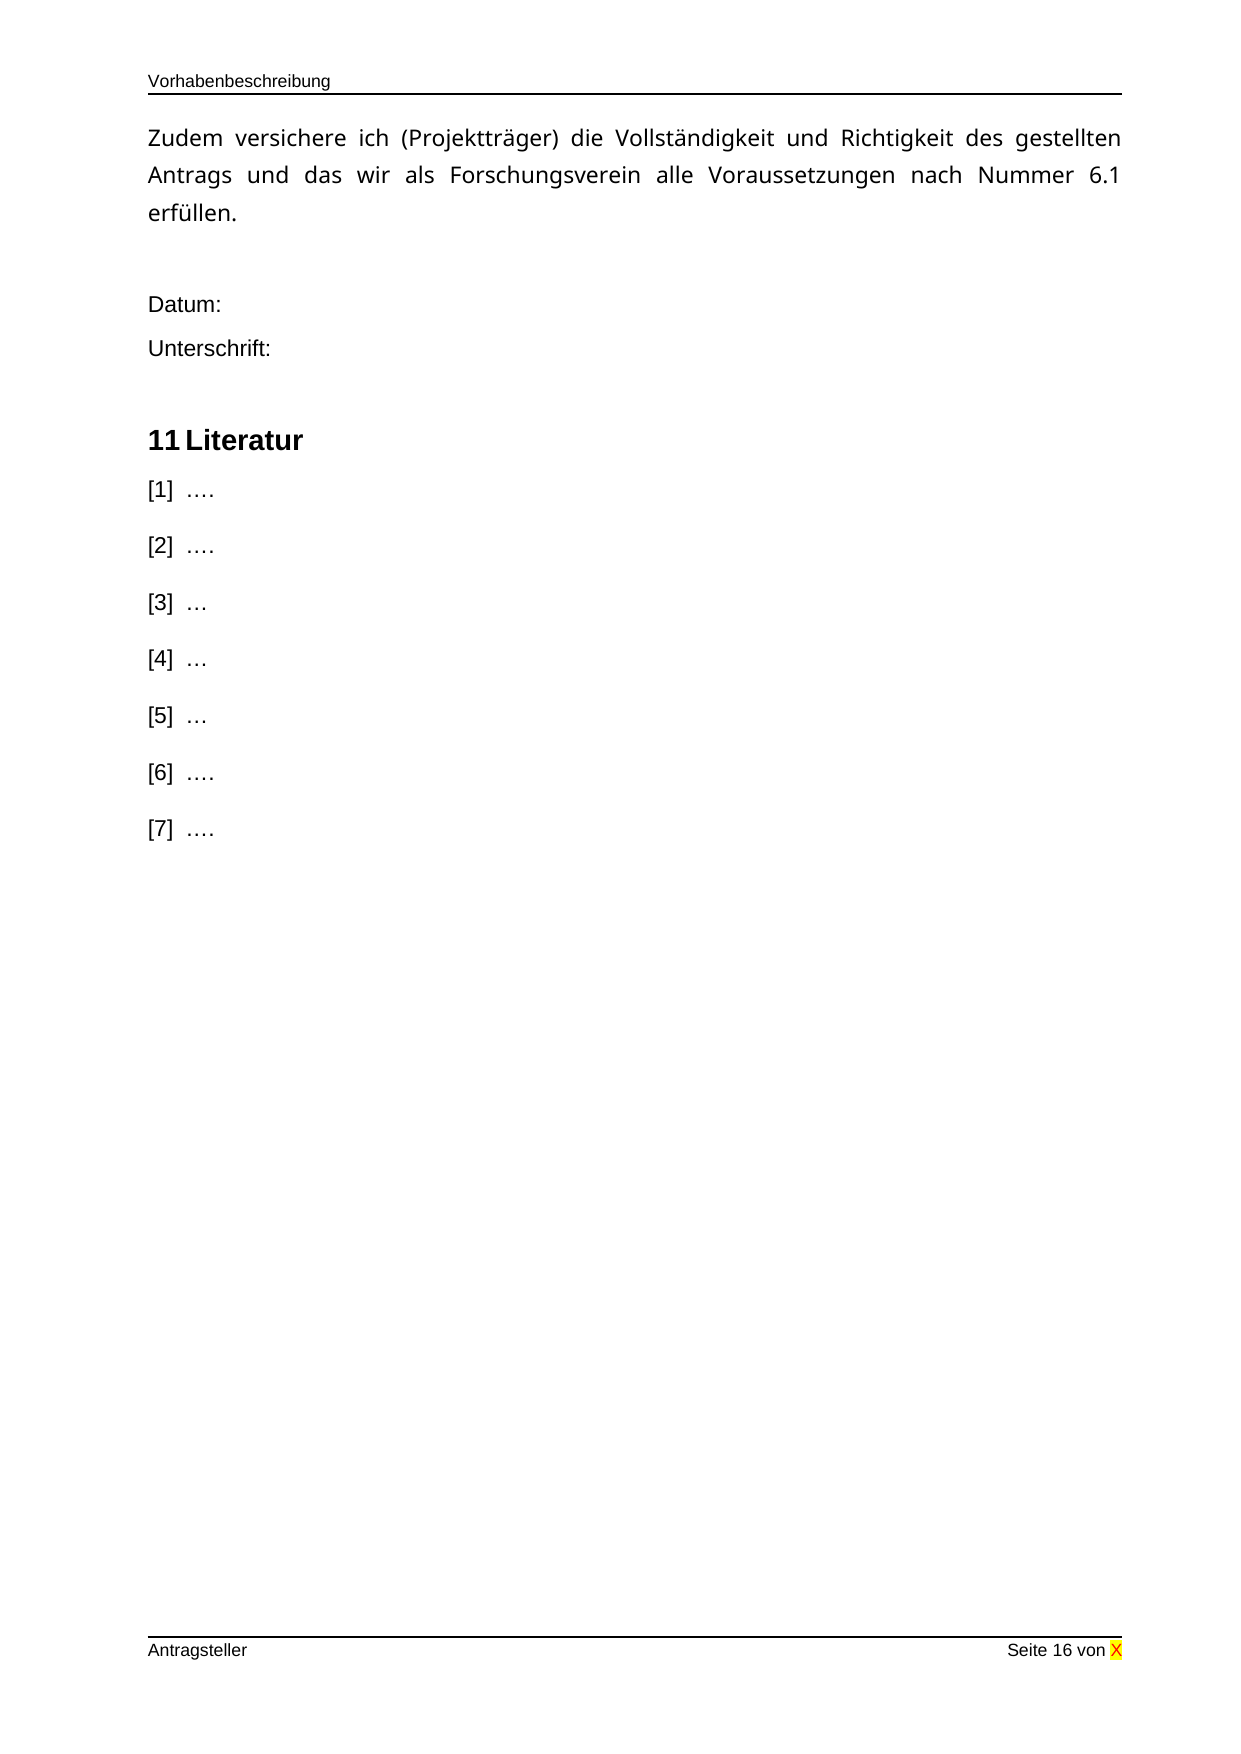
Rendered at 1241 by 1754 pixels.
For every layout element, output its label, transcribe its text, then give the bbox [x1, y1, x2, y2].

list …. [148, 758, 1122, 785]
text Unterschrift: [148, 335, 1122, 361]
list …. [148, 476, 1122, 502]
list …. [148, 532, 1122, 559]
list … [148, 702, 1122, 728]
list …. [148, 815, 1122, 841]
list … [148, 589, 1122, 615]
text Zudem versichere ich (Projektträger) die Vollständigkeit und Richtigkeit des gestellten Antrags und das wir als Forschungsverein alle Voraussetzungen nach Nummer 6.1 erfüllen. [148, 122, 1122, 228]
subtitle Literatur [148, 423, 1122, 457]
text Datum: [148, 291, 1122, 317]
list … [148, 645, 1122, 672]
